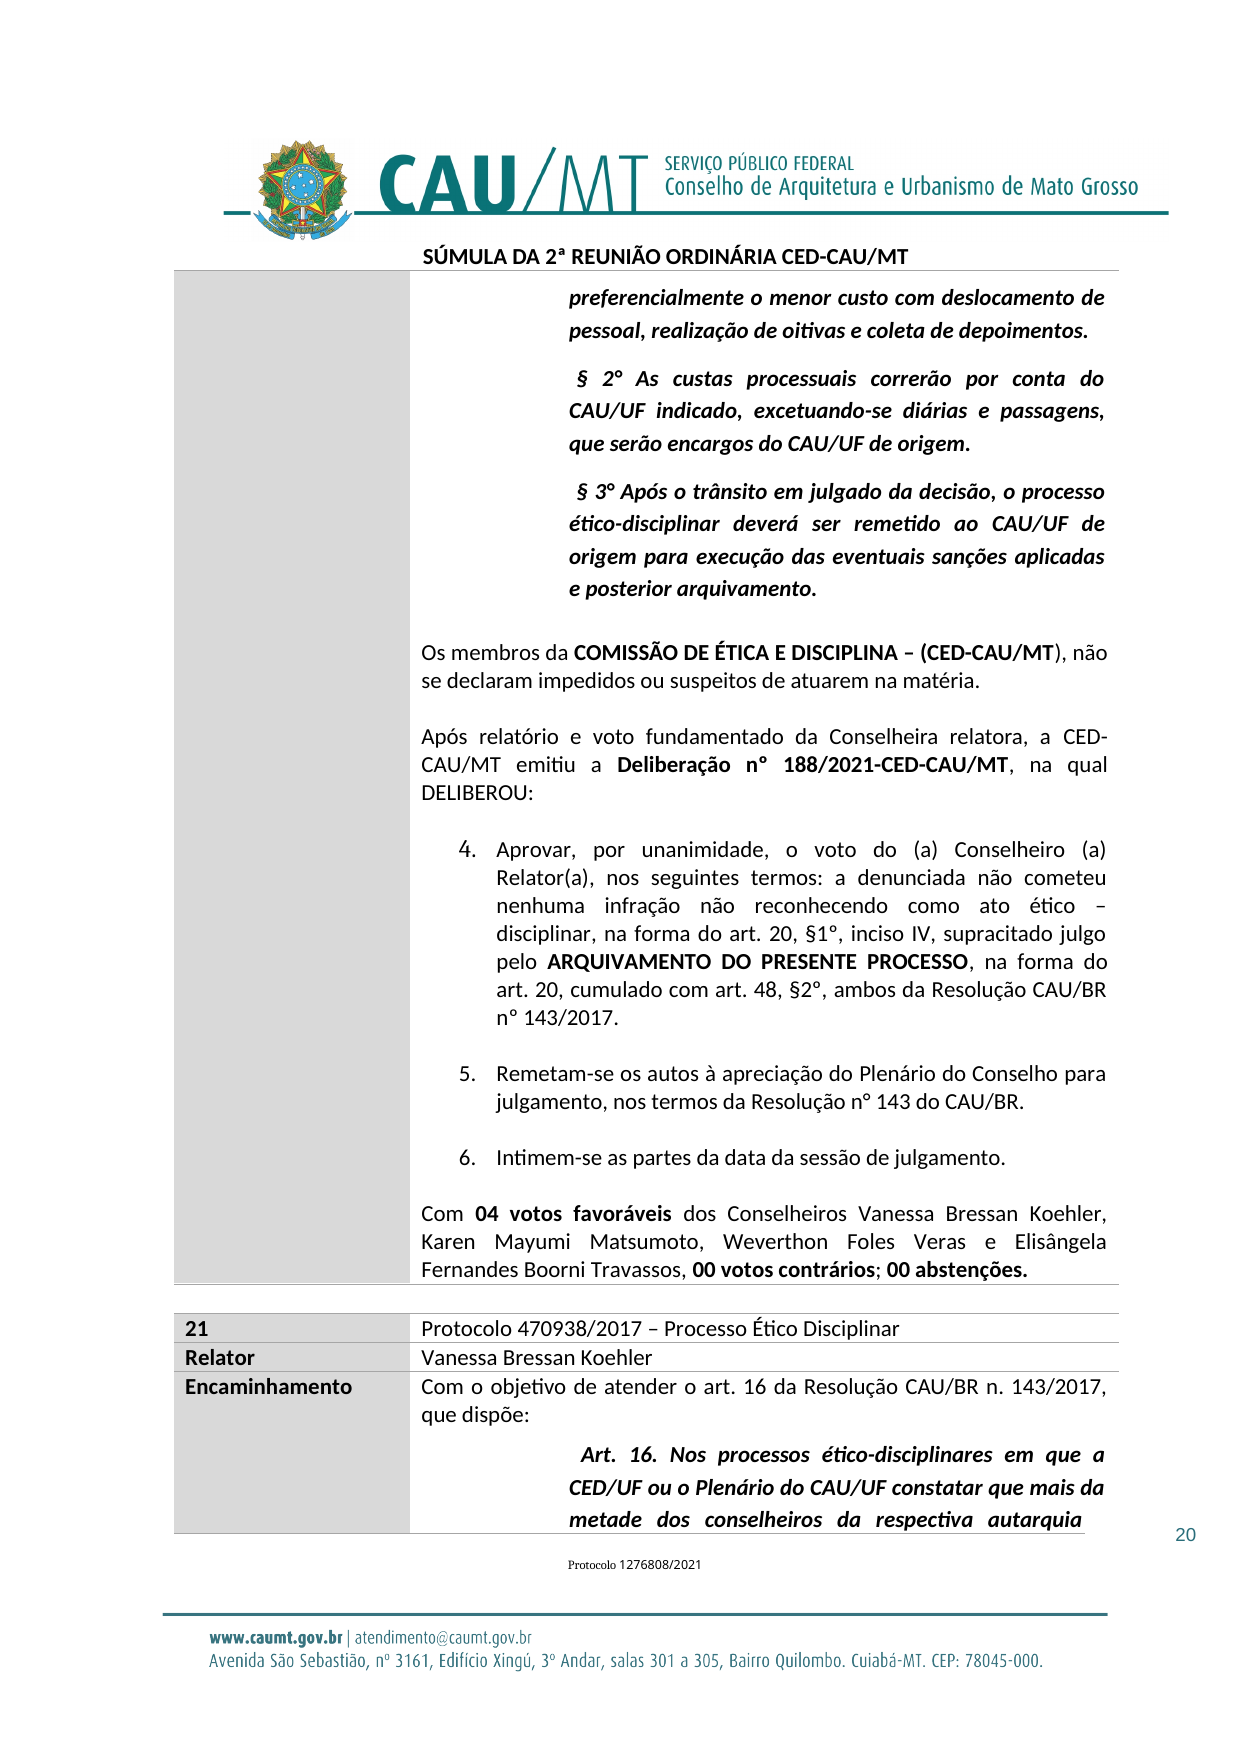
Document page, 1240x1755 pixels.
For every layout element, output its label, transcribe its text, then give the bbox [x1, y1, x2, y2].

table_cell Vanessa Bressan Koehler [410, 1343, 1119, 1371]
table_cell preferencialmente o menor custo com deslocamento de pessoal, realização de oitivas e coleta de depoimentos. § 2° As custas processuais correrão por conta do CAU/UF indicado, excetuando-se diárias e passagens, que serão encargos do CAU/UF de origem. § 3° Após o trânsito em julgado da decisão, o processo ético-disciplinar deverá ser remetido ao CAU/UF de origem para execução das eventuais sanções aplicadas e posterior arquivamento. Os membros da COMISSÃO DE ÉTICA E DISCIPLINA – (CED-CAU/MT), não se declaram impedidos ou suspeitos de atuarem na matéria. Após relatório e voto fundamentado da Conselheira relatora, a CED-CAU/MT emitiu a Deliberação nº 188/2021-CED-CAU/MT, na qual DELIBEROU: Aprovar, por unanimidade, o voto do (a) Conselheiro (a) Relator(a), nos seguintes termos: a denunciada não cometeu nenhuma infração não reconhecendo como ato ético – disciplinar, na forma do art. 20, §1º, inciso IV, supracitado julgo pelo ARQUIVAMENTO DO PRESENTE PROCESSO, na forma do art. 20, cumulado com art. 48, §2º, ambos da Resolução CAU/BR nº 143/2017. Remetam-se os autos à apreciação do Plenário do Conselho para julgamento, nos termos da Resolução n° 143 do CAU/BR. Intimem-se as partes da data da sessão de julgamento. Com 04 votos favoráveis dos Conselheiros Vanessa Bressan Koehler, Karen Mayumi Matsumoto, Weverthon Foles Veras e Elisângela Fernandes Boorni Travassos, 00 votos contrários; 00 abstenções. [410, 271, 1119, 1283]
table_cell [174, 271, 410, 1283]
table_cell Encaminhamento [174, 1372, 410, 1533]
table_cell Com o objetivo de atender o art. 16 da Resolução CAU/BR n. 143/2017, que dispõe: Art. 16. Nos processos ético-disciplinares em que a CED/UF ou o Plenário do CAU/UF constatar que mais da metade dos conselheiros da respectiva autarquia [410, 1372, 1119, 1533]
table_header 21 [174, 1314, 410, 1342]
table_header Protocolo 470938/2017 – Processo Ético Disciplinar [410, 1314, 1119, 1342]
table_cell Relator [174, 1343, 410, 1371]
